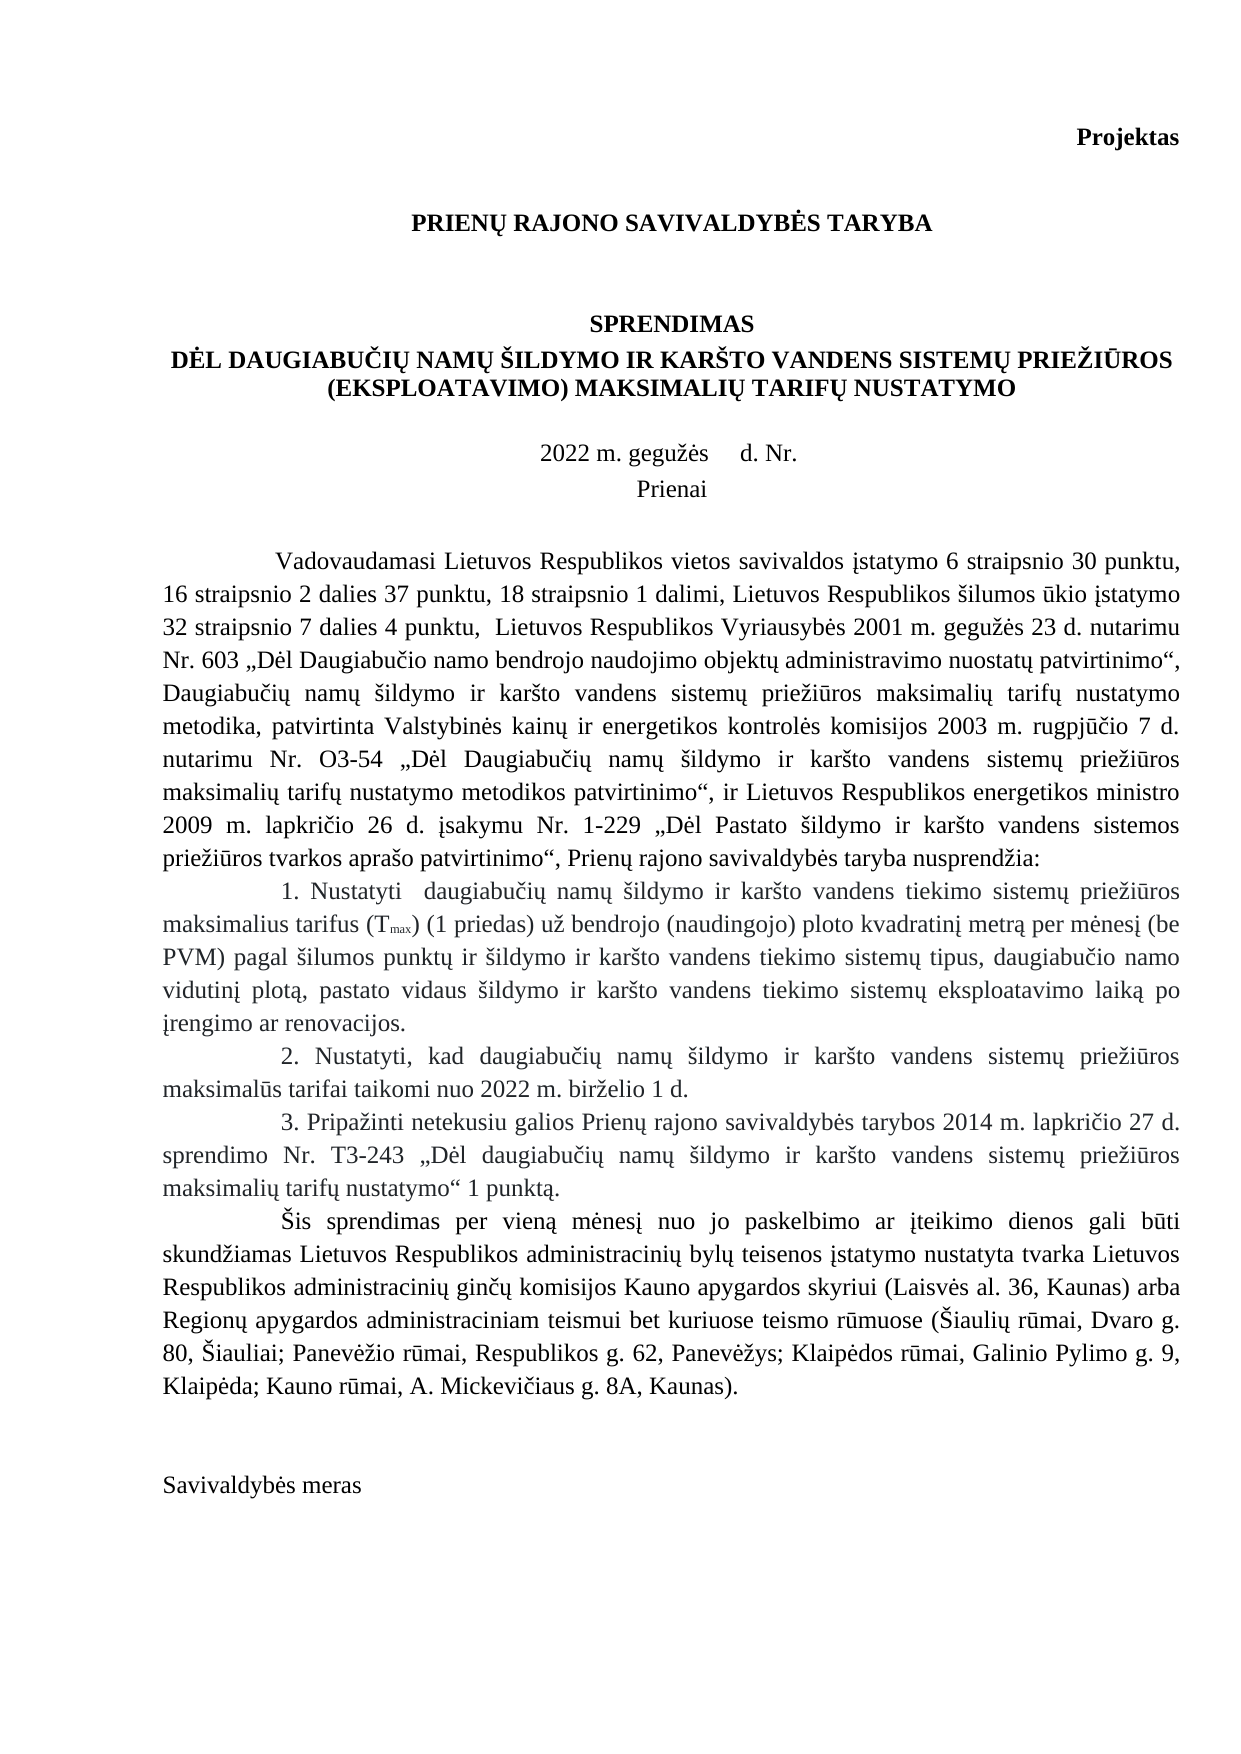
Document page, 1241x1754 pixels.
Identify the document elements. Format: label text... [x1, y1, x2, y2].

text DĖL DAUGIABUČIŲ NAMŲ ŠILDYMO IR KARŠTO VANDENS SISTEMŲ PRIEŽIŪROS (EKSPLOATAVIMO) MAKSIMALIŲ TARIFŲ NUSTATYMO [162, 345, 1181, 402]
text 1. Nustatyti daugiabučių namų šildymo ir karšto vandens tiekimo sistemų priežiūros maksimalius tarifus (Tmax) (1 priedas) už bendrojo (naudingojo) ploto kvadratinį metrą per mėnesį (be PVM) pagal šilumos punktų ir šildymo ir karšto vandens tiekimo sistemų tipus, daugiabučio namo vidutinį plotą, pastato vidaus šildymo ir karšto vandens tiekimo sistemų eksploatavimo laiką po įrengimo ar renovacijos. [162, 876, 1181, 1037]
text Projektas [162, 122, 1181, 151]
text SPRENDIMAS [162, 309, 1181, 337]
text Savivaldybės meras [162, 1471, 1181, 1499]
text Šis sprendimas per vieną mėnesį nuo jo paskelbimo ar įteikimo dienos gali būti skundžiamas Lietuvos Respublikos administracinių bylų teisenos įstatymo nustatyta tvarka Lietuvos Respublikos administracinių ginčų komisijos Kauno apygardos skyriui (Laisvės al. 36, Kaunas) arba Regionų apygardos administraciniam teismui bet kuriuose teismo rūmuose (Šiaulių rūmai, Dvaro g. 80, Šiauliai; Panevėžio rūmai, Respublikos g. 62, Panevėžys; Klaipėdos rūmai, Galinio Pylimo g. 9, Klaipėda; Kauno rūmai, A. Mickevičiaus g. 8A, Kaunas). [162, 1206, 1181, 1400]
text 2022 m. gegužės d. Nr. [162, 438, 1181, 467]
text 2. Nustatyti, kad daugiabučių namų šildymo ir karšto vandens sistemų priežiūros maksimalūs tarifai taikomi nuo 2022 m. birželio 1 d. [162, 1041, 1181, 1103]
text PRIENŲ RAJONO SAVIVALDYBĖS TARYBA [162, 208, 1181, 237]
text 3. Pripažinti netekusiu galios Prienų rajono savivaldybės tarybos 2014 m. lapkričio 27 d. sprendimo Nr. T3-243 „Dėl daugiabučių namų šildymo ir karšto vandens sistemų priežiūros maksimalių tarifų nustatymo“ 1 punktą. [162, 1107, 1181, 1202]
text Vadovaudamasi Lietuvos Respublikos vietos savivaldos įstatymo 6 straipsnio 30 punktu, 16 straipsnio 2 dalies 37 punktu, 18 straipsnio 1 dalimi, Lietuvos Respublikos šilumos ūkio įstatymo 32 straipsnio 7 dalies 4 punktu, Lietuvos Respublikos Vyriausybės 2001 m. gegužės 23 d. nutarimu Nr. 603 „Dėl Daugiabučio namo bendrojo naudojimo objektų administravimo nuostatų patvirtinimo“, Daugiabučių namų šildymo ir karšto vandens sistemų priežiūros maksimalių tarifų nustatymo metodika, patvirtinta Valstybinės kainų ir energetikos kontrolės komisijos 2003 m. rugpjūčio 7 d. nutarimu Nr. O3-54 „Dėl Daugiabučių namų šildymo ir karšto vandens sistemų priežiūros maksimalių tarifų nustatymo metodikos patvirtinimo“, ir Lietuvos Respublikos energetikos ministro 2009 m. lapkričio 26 d. įsakymu Nr. 1-229 „Dėl Pastato šildymo ir karšto vandens sistemos priežiūros tvarkos aprašo patvirtinimo“, Prienų rajono savivaldybės taryba nusprendžia: [162, 546, 1181, 872]
text Prienai [162, 474, 1181, 503]
